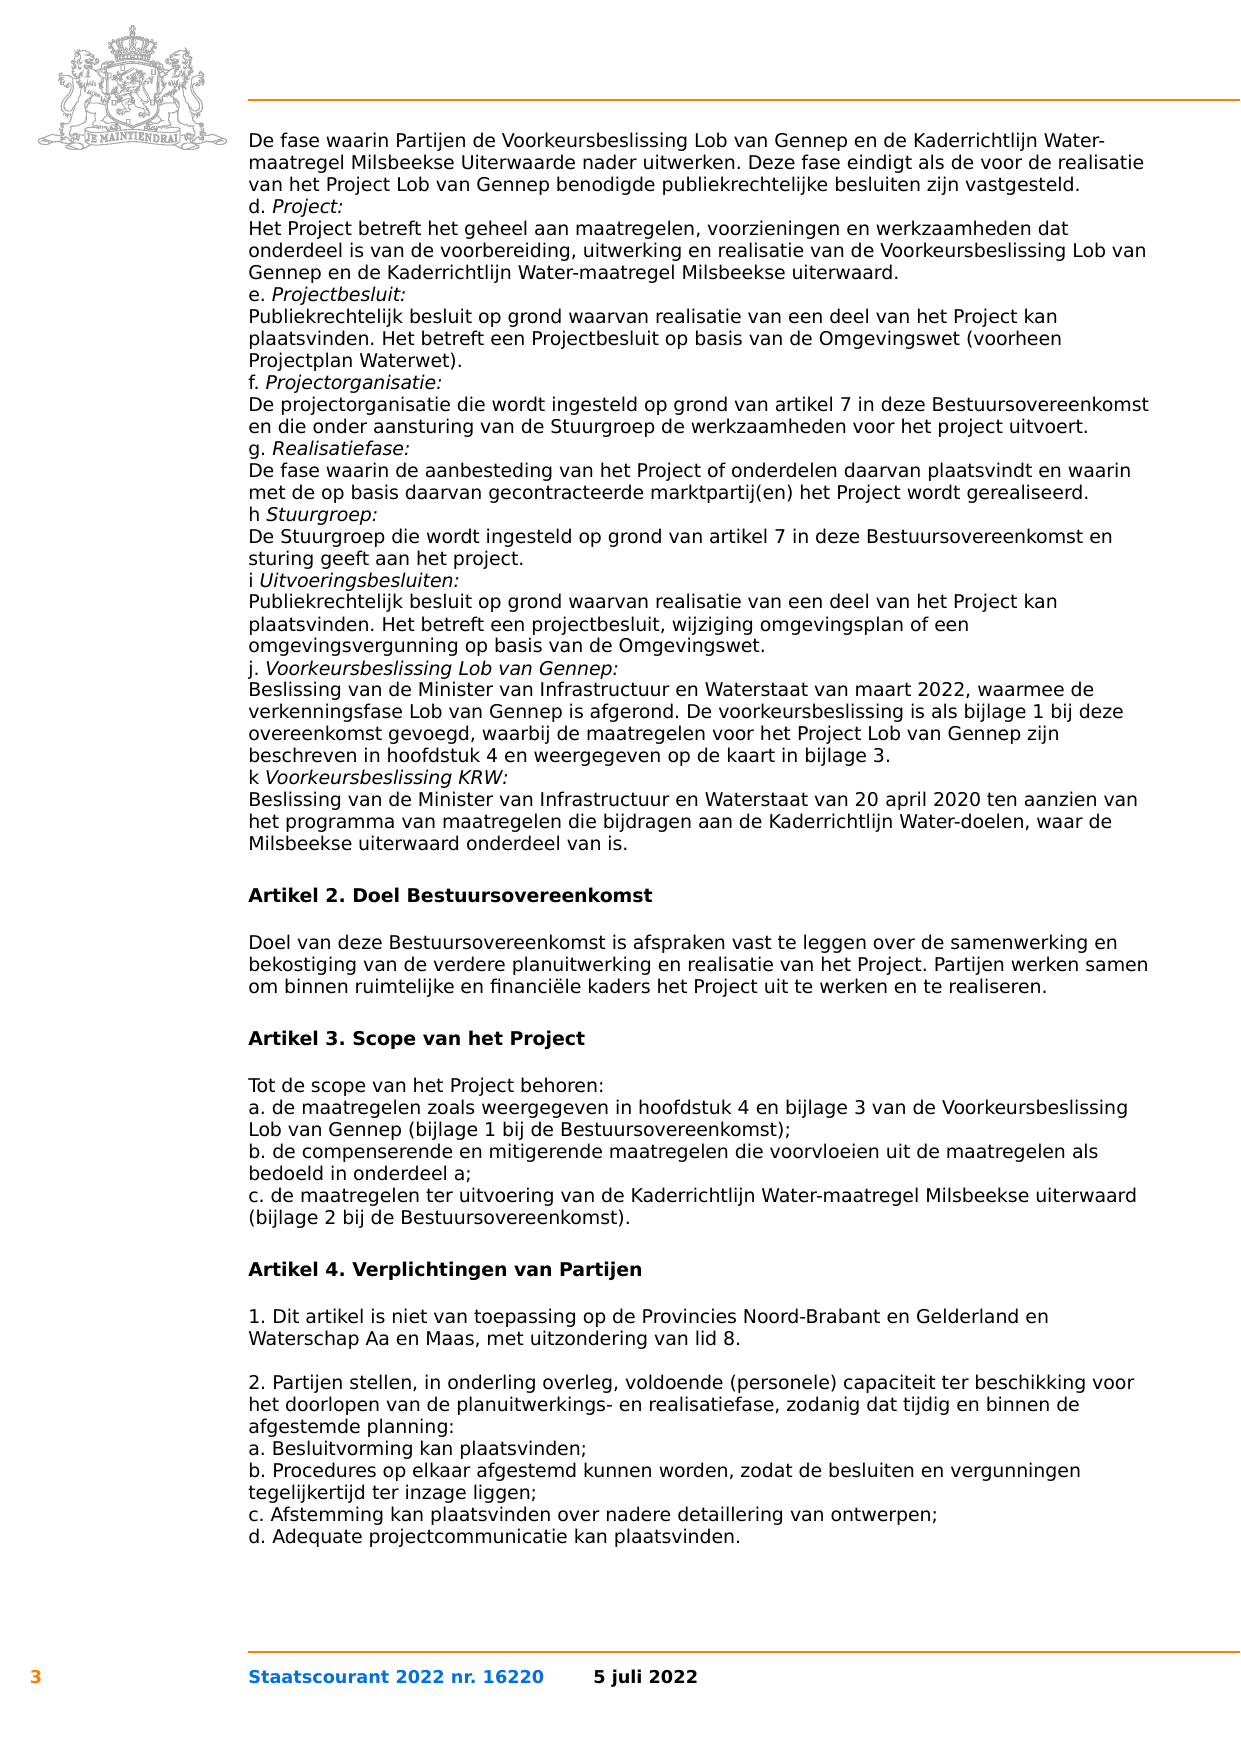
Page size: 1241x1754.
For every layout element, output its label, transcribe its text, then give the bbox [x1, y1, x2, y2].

text Beslissing van de Minister van Infrastructuur en Waterstaat van 20 april 2020 ten aanzien van het programma van maatregelen die bijdragen aan de Kaderrichtlijn Water-doelen, waar de Milsbeekse uiterwaard onderdeel van is. [248, 789, 1163, 855]
picture [38, 25, 227, 150]
text g. Realisatiefase: [248, 438, 1163, 459]
text k Voorkeursbeslissing KRW: [248, 767, 1163, 789]
text c. Afstemming kan plaatsvinden over nadere detaillering van ontwerpen; [248, 1504, 1163, 1526]
text b. de compenserende en mitigerende maatregelen die voorvloeien uit de maatregelen als bedoeld in onderdeel a; [248, 1141, 1163, 1185]
text De projectorganisatie die wordt ingesteld op grond van artikel 7 in deze Bestuursovereenkomst en die onder aansturing van de Stuurgroep de werkzaamheden voor het project uitvoert. [248, 394, 1163, 438]
text Publiekrechtelijk besluit op grond waarvan realisatie van een deel van het Project kan plaatsvinden. Het betreft een projectbesluit, wijziging omgevingsplan of een omgevingsvergunning op basis van de Omgevingswet. [248, 591, 1163, 657]
text Het Project betreft het geheel aan maatregelen, voorzieningen en werkzaamheden dat onderdeel is van de voorbereiding, uitwerking en realisatie van de Voorkeursbeslissing Lob van Gennep en de Kaderrichtlijn Water-maatregel Milsbeekse uiterwaard. [248, 218, 1163, 284]
text f. Projectorganisatie: [248, 372, 1163, 394]
text Tot de scope van het Project behoren: [248, 1075, 1163, 1097]
text a. Besluitvorming kan plaatsvinden; [248, 1438, 1163, 1460]
text a. de maatregelen zoals weergegeven in hoofdstuk 4 en bijlage 3 van de Voorkeursbeslissing Lob van Gennep (bijlage 1 bij de Bestuursovereenkomst); [248, 1097, 1163, 1141]
text Publiekrechtelijk besluit op grond waarvan realisatie van een deel van het Project kan plaatsvinden. Het betreft een Projectbesluit op basis van de Omgevingswet (voorheen Projectplan Waterwet). [248, 306, 1163, 372]
text Doel van deze Bestuursovereenkomst is afspraken vast te leggen over de samenwerking en bekostiging van de verdere planuitwerking en realisatie van het Project. Partijen werken samen om binnen ruimtelijke en financiële kaders het Project uit te werken en te realiseren. [248, 932, 1163, 998]
subtitle Artikel 4. Verplichtingen van Partijen [248, 1259, 1163, 1281]
text e. Projectbesluit: [248, 284, 1163, 306]
text 2. Partijen stellen, in onderling overleg, voldoende (personele) capaciteit ter beschikking voor het doorlopen van de planuitwerkings- en realisatiefase, zodanig dat tijdig en binnen de afgestemde planning: [248, 1372, 1163, 1438]
text b. Procedures op elkaar afgestemd kunnen worden, zodat de besluiten en vergunningen tegelijkertijd ter inzage liggen; [248, 1460, 1163, 1504]
text De fase waarin de aanbesteding van het Project of onderdelen daarvan plaatsvindt en waarin met de op basis daarvan gecontracteerde marktpartij(en) het Project wordt gerealiseerd. [248, 459, 1163, 503]
text De Stuurgroep die wordt ingesteld op grond van artikel 7 in deze Bestuursovereenkomst en sturing geeft aan het project. [248, 526, 1163, 569]
text h Stuurgroep: [248, 503, 1163, 526]
subtitle Artikel 3. Scope van het Project [248, 1028, 1163, 1050]
text i Uitvoeringsbesluiten: [248, 569, 1163, 591]
subtitle Artikel 2. Doel Bestuursovereenkomst [248, 885, 1163, 907]
text j. Voorkeursbeslissing Lob van Gennep: [248, 657, 1163, 679]
text Beslissing van de Minister van Infrastructuur en Waterstaat van maart 2022, waarmee de verkenningsfase Lob van Gennep is afgerond. De voorkeursbeslissing is als bijlage 1 bij deze overeenkomst gevoegd, waarbij de maatregelen voor het Project Lob van Gennep zijn beschreven in hoofdstuk 4 en weergegeven op de kaart in bijlage 3. [248, 679, 1163, 767]
text c. de maatregelen ter uitvoering van de Kaderrichtlijn Water-maatregel Milsbeekse uiterwaard (bijlage 2 bij de Bestuursovereenkomst). [248, 1185, 1163, 1229]
text 1. Dit artikel is niet van toepassing op de Provincies Noord-Brabant en Gelderland en Waterschap Aa en Maas, met uitzondering van lid 8. [248, 1306, 1163, 1350]
text d. Adequate projectcommunicatie kan plaatsvinden. [248, 1526, 1163, 1548]
text d. Project: [248, 196, 1163, 218]
text De fase waarin Partijen de Voorkeursbeslissing Lob van Gennep en de Kaderrichtlijn Water-maatregel Milsbeekse Uiterwaarde nader uitwerken. Deze fase eindigt als de voor de realisatie van het Project Lob van Gennep benodigde publiekrechtelijke besluiten zijn vastgesteld. [248, 130, 1163, 196]
